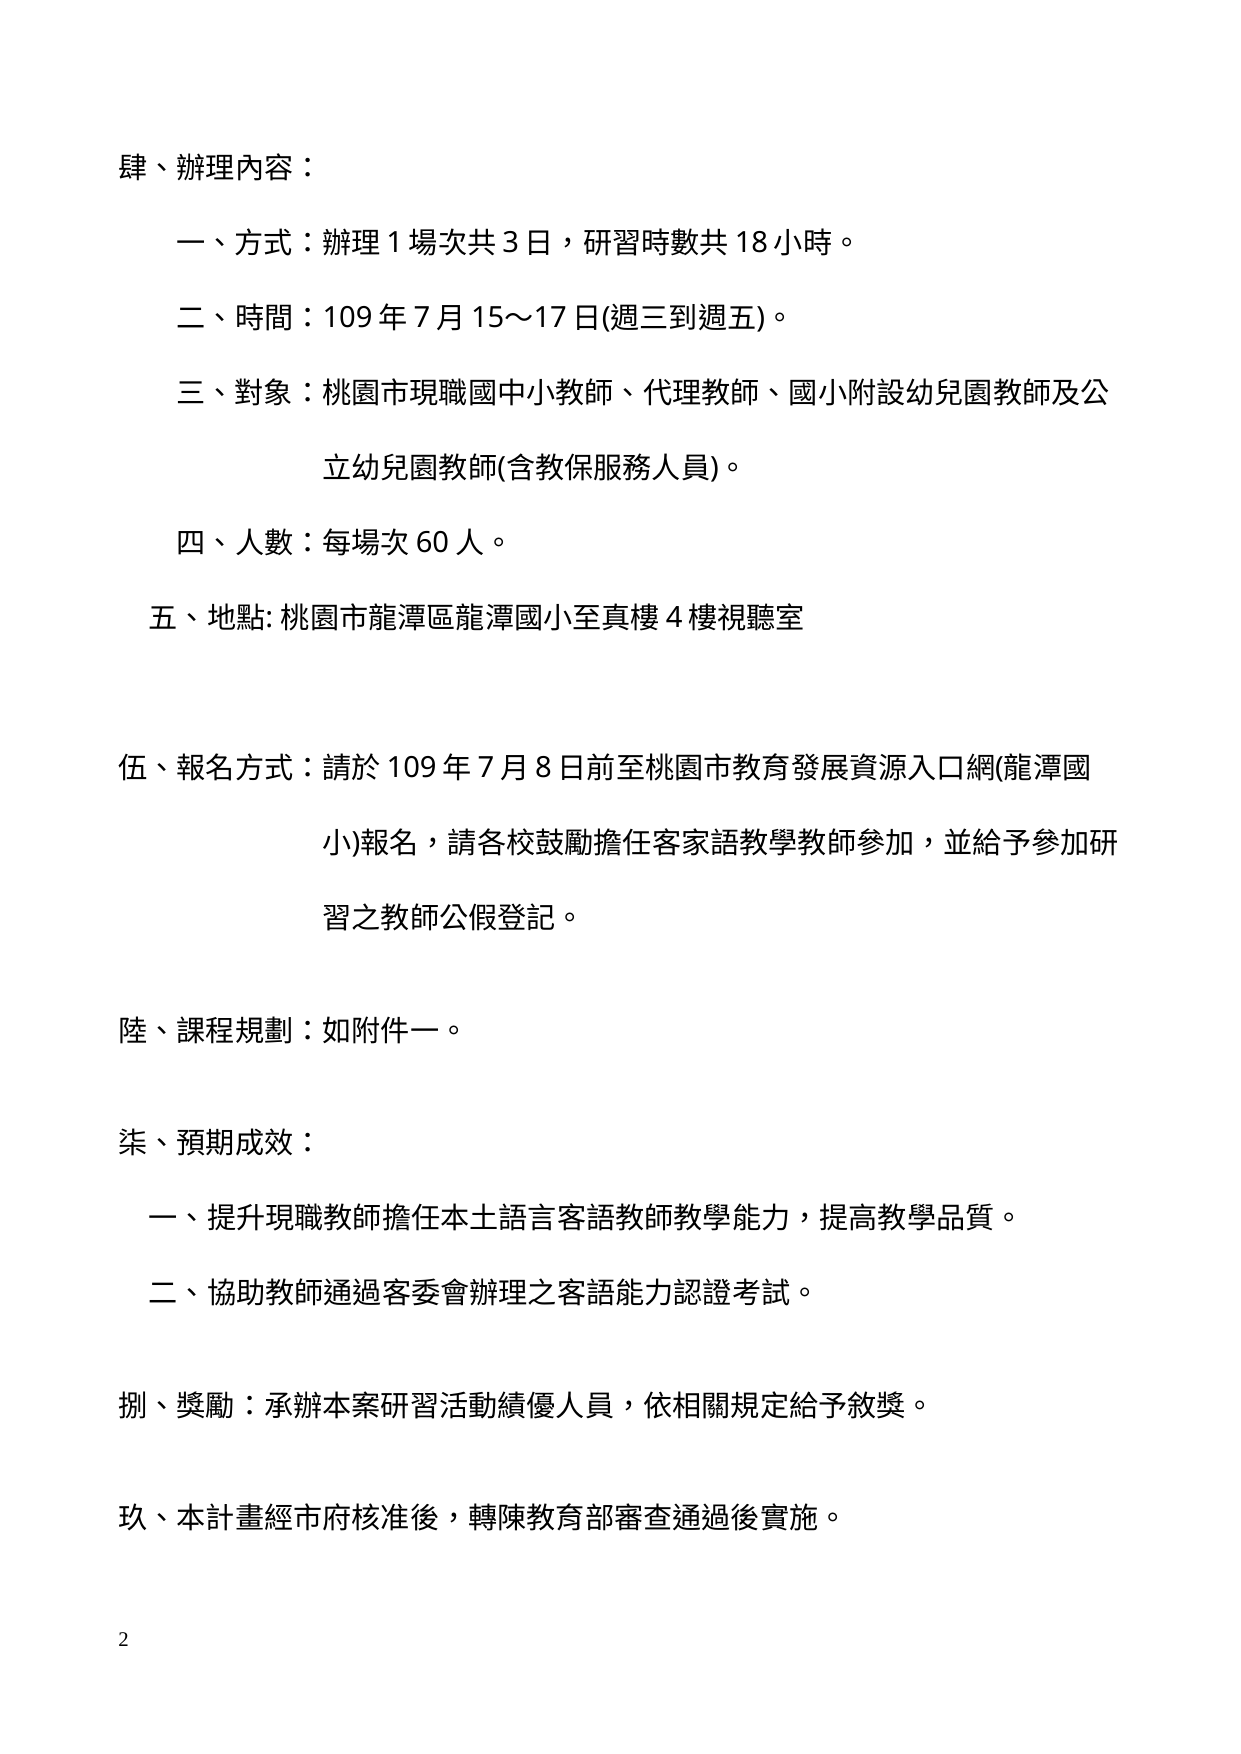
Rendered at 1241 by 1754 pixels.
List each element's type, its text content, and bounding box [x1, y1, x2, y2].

text 一、提升現職教師擔任本土語言客語教師教學能力，提高教學品質。 [118, 1172, 1122, 1247]
text 二、協助教師通過客委會辦理之客語能力認證考試。 [118, 1247, 1122, 1322]
text 五、地點: 桃園市龍潭區龍潭國小至真樓4樓視聽室 [118, 572, 1122, 647]
text 捌、獎勵：承辦本案研習活動績優人員，依相關規定給予敘獎。 [118, 1360, 1122, 1435]
text 二、時間：109年7月15～17日(週三到週五)。 [118, 272, 1122, 347]
text 陸、課程規劃：如附件一。 [118, 985, 1122, 1060]
text 一、方式：辦理1場次共3日，研習時數共18小時。 [176, 197, 1122, 272]
text 玖、本計畫經市府核准後，轉陳教育部審查通過後實施。 [118, 1472, 1122, 1547]
text 柒、預期成效： [118, 1097, 1122, 1172]
text 肆、辦理內容： [118, 122, 1122, 197]
text 伍、報名方式：請於109年7月8日前至桃園市教育發展資源入口網(龍潭國小)報名，請各校鼓勵擔任客家語教學教師參加，並給予參加研習之教師公假登記。 [118, 722, 1122, 947]
text 四、人數：每場次60人。 [118, 497, 1122, 572]
text 三、對象：桃園市現職國中小教師、代理教師、國小附設幼兒園教師及公立幼兒園教師(含教保服務人員)。 [176, 347, 1122, 497]
